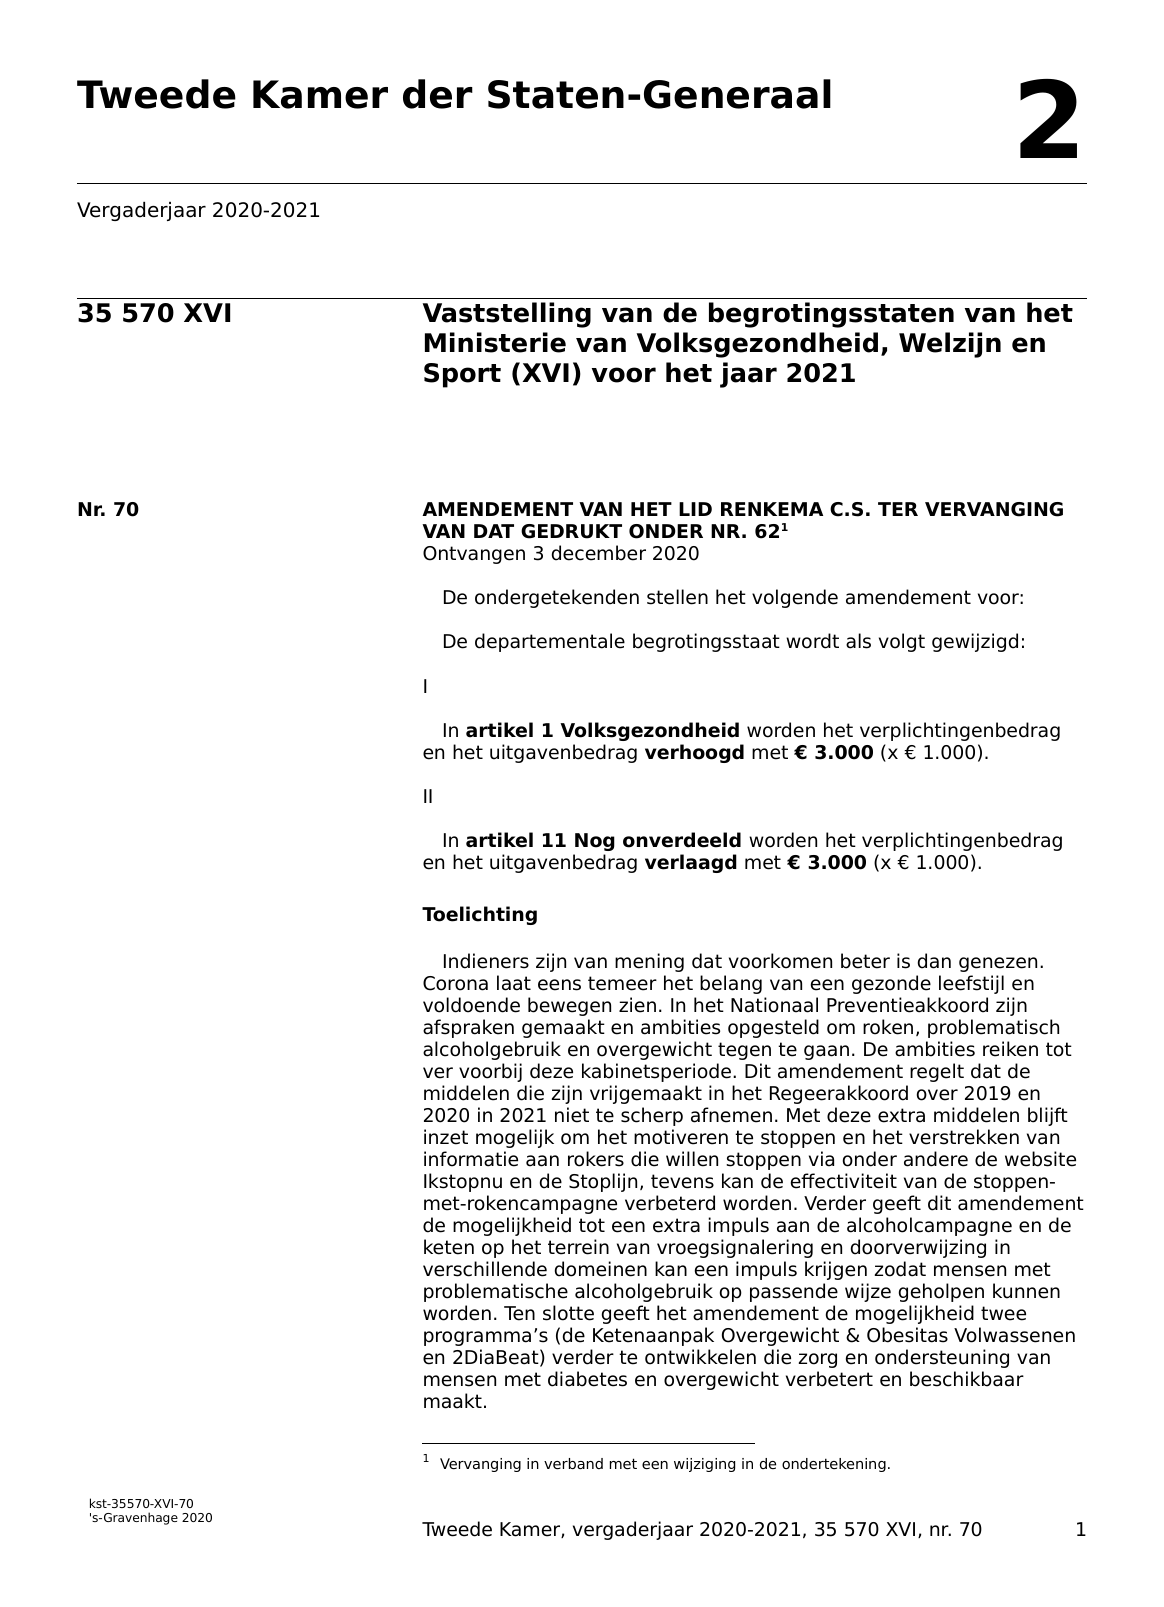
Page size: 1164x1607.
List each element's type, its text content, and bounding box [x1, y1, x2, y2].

text In artikel 11 Nog onverdeeld worden het verplichtingenbedrag en het uitgavenbedrag verlaagd met € 3.000 (x € 1.000). [422, 830, 1087, 874]
table_header 2 [886, 59, 1087, 183]
subtitle 35 570 XVI Vaststelling van de begrotingsstaten van het Ministerie van Volksgezondheid, Welzijn en Sport (XVI) voor het jaar 2021 [77, 299, 1087, 388]
text II [422, 786, 1087, 808]
subtitle Nr. 70 AMENDEMENT VAN HET LID RENKEMA C.S. TER VERVANGING VAN DAT GEDRUKT ONDER NR. 62 [77, 499, 1087, 543]
text I [422, 676, 1087, 697]
text In artikel 1 Volksgezondheid worden het verplichtingenbedrag en het uitgavenbedrag verhoogd met € 3.000 (x € 1.000). [422, 720, 1087, 764]
text Indieners zijn van mening dat voorkomen beter is dan genezen. Corona laat eens temeer het belang van een gezonde leefstijl en voldoende bewegen zien. In het Nationaal Preventieakkoord zijn afspraken gemaakt en ambities opgesteld om roken, problematisch alcoholgebruik en overgewicht tegen te gaan. De ambities reiken tot ver voorbij deze kabinetsperiode. Dit amendement regelt dat de middelen die zijn vrijgemaakt in het Regeerakkoord over 2019 en 2020 in 2021 niet te scherp afnemen. Met deze extra middelen blijft inzet mogelijk om het motiveren te stoppen en het verstrekken van informatie aan rokers die willen stoppen via onder andere de website Ikstopnu en de Stoplijn, tevens kan de effectiviteit van de stoppen-met-rokencampagne verbeterd worden. Verder geeft dit amendement de mogelijkheid tot een extra impuls aan de alcoholcampagne en de keten op het terrein van vroegsignalering en doorverwijzing in verschillende domeinen kan een impuls krijgen zodat mensen met problematische alcoholgebruik op passende wijze geholpen kunnen worden. Ten slotte geeft het amendement de mogelijkheid twee programma’s (de Ketenaanpak Overgewicht & Obesitas Volwassenen en 2DiaBeat) verder te ontwikkelen die zorg en ondersteuning van mensen met diabetes en overgewicht verbetert en beschikbaar maakt. [422, 951, 1087, 1412]
text 's-Gravenhage 2020 [88, 1511, 323, 1525]
subtitle Toelichting [422, 904, 1087, 926]
text De ondergetekenden stellen het volgende amendement voor: [422, 587, 1087, 609]
table_cell Vergaderjaar 2020-2021 [77, 184, 1087, 298]
text kst-35570-XVI-70 [88, 1497, 323, 1511]
table_header Tweede Kamer der Staten-Generaal [77, 59, 886, 183]
text De departementale begrotingsstaat wordt als volgt gewijzigd: [422, 631, 1087, 653]
text Vervanging in verband met een wijziging in de ondertekening. [422, 1452, 1087, 1474]
text Ontvangen 3 december 2020 [422, 543, 1087, 565]
